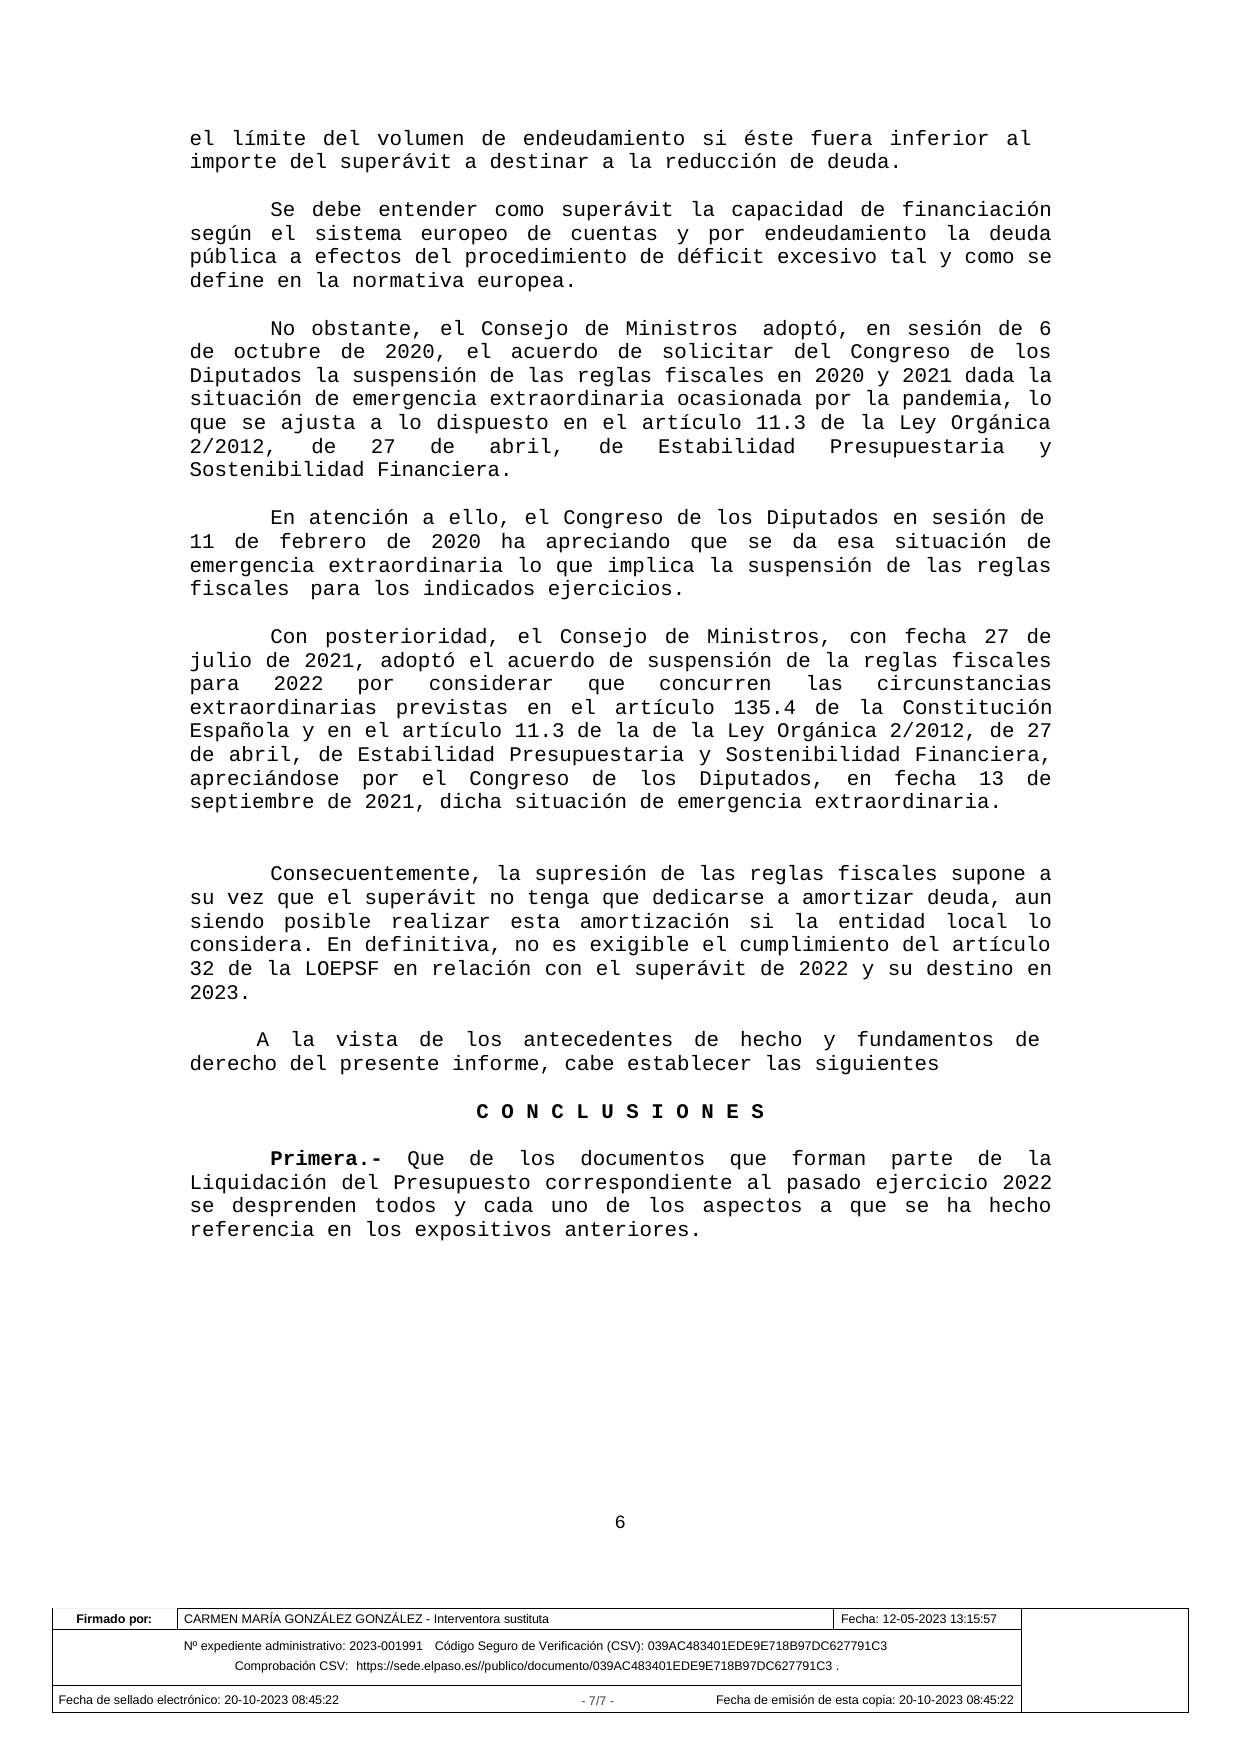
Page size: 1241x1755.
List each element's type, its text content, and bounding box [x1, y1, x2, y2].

text 11 de febrero de 2020 ha apreciando que se da esa situación de emergencia extraordinaria lo que implica la suspensión de las reglas fiscales para los indicados ejercicios. [189, 531, 1052, 602]
text 32 de la LOEPSF en relación con el superávit de 2022 y su destino en 2023. [189, 958, 1052, 1006]
text En atención a ello, el Congreso de los Diputados en sesión de [270, 507, 1201, 531]
text Se debe entender como superávit la capacidad de financiación según el sistema europeo de cuentas y por endeudamiento la deuda pública a efectos del procedimiento de déficit excesivo tal y como se define en la normativa europea. [189, 199, 1052, 293]
subtitle C O N C L U S I O N E S [40, 1101, 1201, 1124]
text Primera.- Que de los documentos que forman parte de la Liquidación del Presupuesto correspondiente al pasado ejercicio 2022 se desprenden todos y cada uno de los aspectos a que se ha hecho referencia en los expositivos anteriores. [189, 1148, 1052, 1243]
text A la vista de los antecedentes de hecho y fundamentos de derecho del presente informe, cabe establecer las siguientes [189, 1029, 1052, 1077]
text Consecuentemente, la supresión de las reglas fiscales supone a su vez que el superávit no tenga que dedicarse a amortizar deuda, aun siendo posible realizar esta amortización si la entidad local lo considera. En definitiva, no es exigible el cumplimiento del artículo [189, 863, 1052, 958]
text el límite del volumen de endeudamiento si éste fuera inferior al importe del superávit a destinar a la reducción de deuda. [189, 128, 1052, 175]
text Con posterioridad, el Consejo de Ministros, con fecha 27 de julio de 2021, adoptó el acuerdo de suspensión de la reglas fiscales para 2022 por considerar que concurren las circunstancias extraordinarias previstas en el artículo 135.4 de la Constitución Española y en el artículo 11.3 de la de la Ley Orgánica 2/2012, de 27 de abril, de Estabilidad Presupuestaria y Sostenibilidad Financiera, apreciándose por el Congreso de los Diputados, en fecha 13 de septiembre de 2021, dicha situación de emergencia extraordinaria. [189, 626, 1052, 815]
text No obstante, el Consejo de Ministros adoptó, en sesión de 6 de octubre de 2020, el acuerdo de solicitar del Congreso de los Diputados la suspensión de las reglas fiscales en 2020 y 2021 dada la situación de emergencia extraordinaria ocasionada por la pandemia, lo que se ajusta a lo dispuesto en el artículo 11.3 de la Ley Orgánica 2/2012, de 27 de abril, de Estabilidad Presupuestaria y Sostenibilidad Financiera. [189, 317, 1052, 483]
